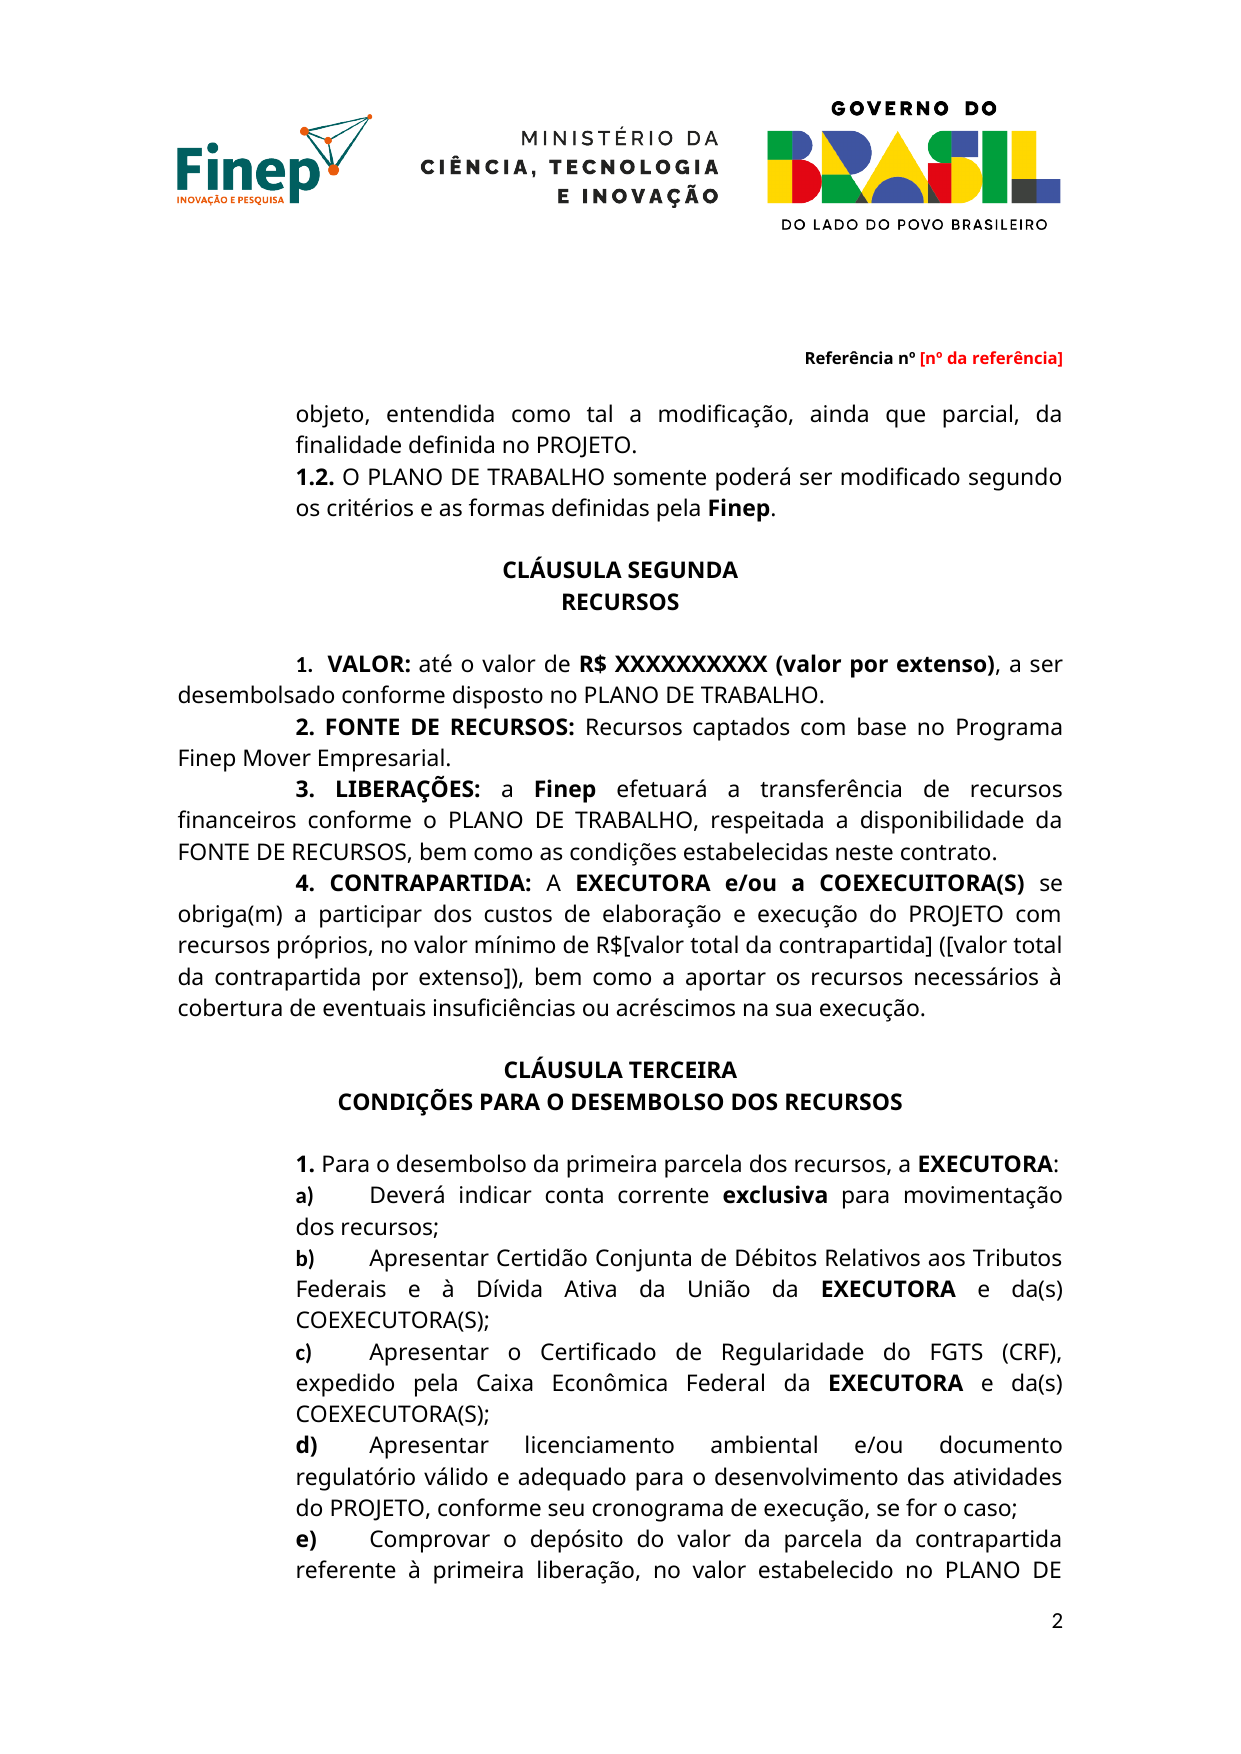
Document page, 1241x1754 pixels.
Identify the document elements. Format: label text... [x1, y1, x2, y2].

list Apresentar licenciamento ambiental e/ou documento regulatório válido e adequado para o desenvolvimento das atividades do PROJETO, conforme seu cronograma de execução, se for o caso; [295, 1429, 1063, 1523]
subtitle 1.2. O PLANO DE TRABALHO somente poderá ser modificado segundo os critérios e as formas definidas pela Finep. [295, 460, 1063, 523]
subtitle 3. LIBERAÇÕES: a Finep efetuará a transferência de recursos financeiros conforme o PLANO DE TRABALHO, respeitada a disponibilidade da FONTE DE RECURSOS, bem como as condições estabelecidas neste contrato. [177, 773, 1063, 867]
list Apresentar o Certificado de Regularidade do FGTS (CRF), expedido pela Caixa Econômica Federal da EXECUTORA e da(s) COEXECUTORA(S); [295, 1335, 1063, 1429]
list Comprovar o depósito do valor da parcela da contrapartida referente à primeira liberação, no valor estabelecido no PLANO DE [295, 1523, 1063, 1585]
list Deverá indicar conta corrente exclusiva para movimentação dos recursos; [295, 1179, 1063, 1242]
subtitle CONDIÇÕES PARA O DESEMBOLSO DOS RECURSOS [177, 1085, 1063, 1117]
text 1. Para o desembolso da primeira parcela dos recursos, a EXECUTORA: [177, 1148, 1063, 1179]
text 4. CONTRAPARTIDA: A EXECUTORA e/ou a COEXECUITORA(S) se obriga(m) a participar dos custos de elaboração e execução do PROJETO com recursos próprios, no valor mínimo de R$[valor total da contrapartida] ([valor total da contrapartida por extenso]), bem como a aportar os recursos necessários à cobertura de eventuais insuficiências ou acréscimos na sua execução. [177, 867, 1063, 1023]
subtitle RECURSOS [177, 585, 1063, 617]
text 2. FONTE DE RECURSOS: Recursos captados com base no Programa Finep Mover Empresarial. [177, 710, 1063, 773]
subtitle objeto, entendida como tal a modificação, ainda que parcial, da finalidade definida no PROJETO. [295, 398, 1063, 460]
list VALOR: até o valor de R$ XXXXXXXXXX (valor por extenso), a ser desembolsado conforme disposto no PLANO DE TRABALHO. [177, 648, 1063, 710]
subtitle CLÁUSULA SEGUNDA [177, 554, 1063, 585]
list Apresentar Certidão Conjunta de Débitos Relativos aos Tributos Federais e à Dívida Ativa da União da EXECUTORA e da(s) COEXECUTORA(S); [295, 1242, 1063, 1335]
subtitle CLÁUSULA TERCEIRA [177, 1054, 1063, 1085]
